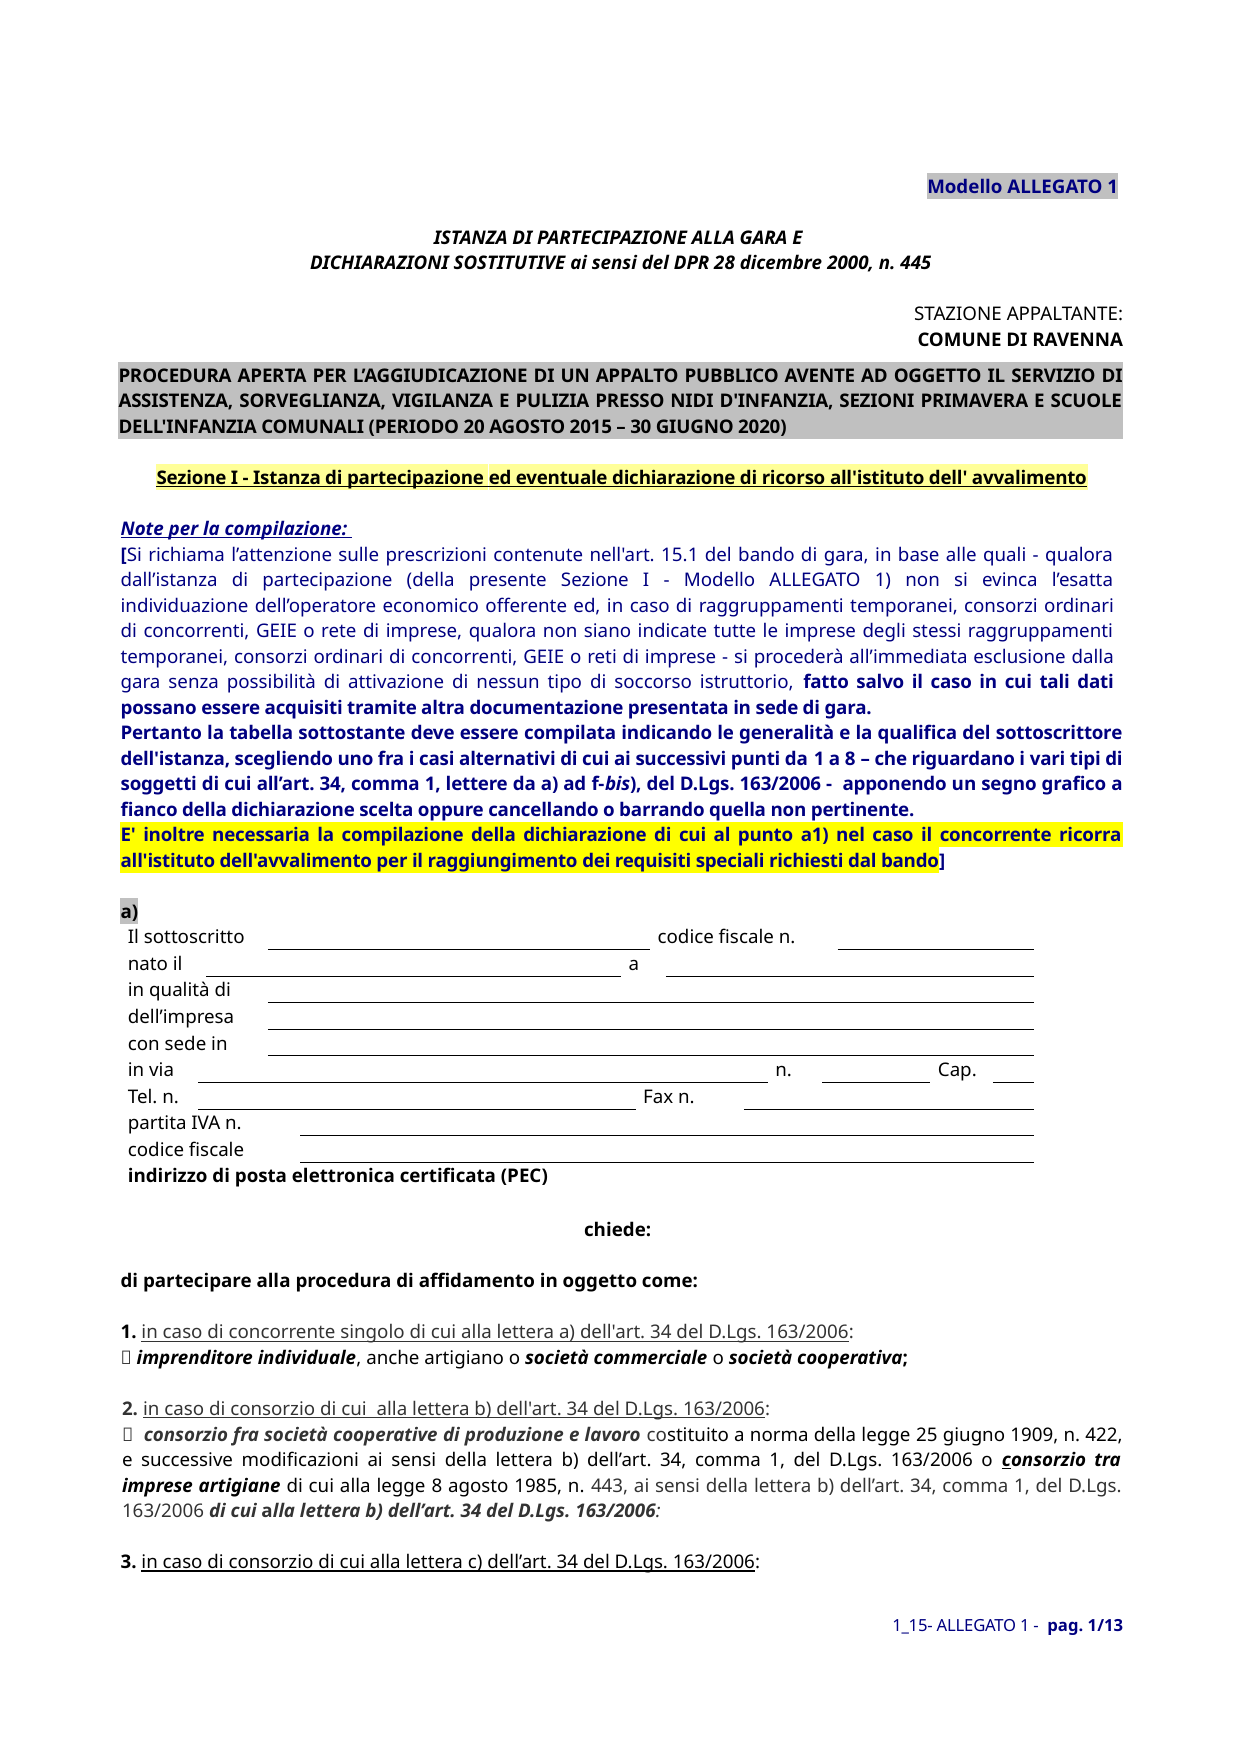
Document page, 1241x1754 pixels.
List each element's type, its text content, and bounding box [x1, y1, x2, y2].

table_header [268, 924, 650, 949]
table_cell Cap. [930, 1056, 993, 1082]
table_header [838, 924, 1034, 949]
text DICHIARAZIONI SOSTITUTIVE ai sensi del DPR 28 dicembre 2000, n. 445 [120, 250, 1123, 275]
table_header codice fiscale n. [650, 924, 838, 949]
table_cell [198, 1055, 768, 1082]
table_cell [666, 949, 1034, 976]
text 1. in caso di concorrente singolo di cui alla lettera a) dell'art. 34 del D.Lgs. 163/2006: [120, 1319, 1114, 1344]
text  imprenditore individuale, anche artigiano o società commerciale o società cooperativa; [120, 1344, 1114, 1370]
table_cell [268, 976, 1034, 1002]
table_cell n. [768, 1056, 822, 1082]
table_cell in qualità di [120, 976, 268, 1002]
text COMUNE DI RAVENNA [637, 326, 1123, 352]
text a) [120, 898, 1123, 924]
table_cell [198, 1083, 636, 1108]
table_cell codice fiscale [120, 1135, 300, 1162]
text ISTANZA DI PARTECIPAZIONE ALLA GARA E [120, 224, 1123, 250]
text [Si richiama l’attenzione sulle prescrizioni contenute nell'art. 15.1 del bando di gara, in base alle quali - qualora dall’istanza di partecipazione (della presente Sezione I - Modello ALLEGATO 1) non si evinca l’esatta individuazione dell’operatore economico offerente ed, in caso di raggruppamenti temporanei, consorzi ordinari di concorrenti, GEIE o rete di imprese, qualora non siano indicate tutte le imprese degli stessi raggruppamenti temporanei, consorzi ordinari di concorrenti, GEIE o reti di imprese - si procederà all’immediata esclusione dalla gara senza possibilità di attivazione di nessun tipo di soccorso istruttorio, fatto salvo il caso in cui tali dati possano essere acquisiti tramite altra documentazione presentata in sede di gara. [120, 541, 1114, 719]
text 3. in caso di consorzio di cui alla lettera c) dell’art. 34 del D.Lgs. 163/2006: [120, 1548, 1123, 1574]
table_cell [300, 1136, 1034, 1162]
table_cell [268, 1030, 1034, 1055]
table_cell [993, 1056, 1034, 1082]
subtitle Modello ALLEGATO 1 [120, 173, 1123, 199]
text Pertanto la tabella sottostante deve essere compilata indicando le generalità e la qualifica del sottoscrittore dell'istanza, scegliendo uno fra i casi alternativi di cui ai successivi punti da 1 a 8 – che riguardano i vari tipi di soggetti di cui all’art. 34, comma 1, lettere da a) ad f-bis), del D.Lgs. 163/2006 - apponendo un segno grafico a fianco della dichiarazione scelta oppure cancellando o barrando quella non pertinente. [120, 719, 1123, 822]
table_cell partita IVA n. [120, 1109, 300, 1135]
table_cell [822, 1056, 930, 1082]
table_cell indirizzo di posta elettronica certificata (PEC) [120, 1162, 1034, 1188]
subtitle chiede: [120, 1217, 1114, 1242]
text E' inoltre necessaria la compilazione della dichiarazione di cui al punto a1) nel caso il concorrente ricorra all'istituto dell'avvalimento per il raggiungimento dei requisiti speciali richiesti dal bando] [120, 822, 1123, 873]
table_cell Tel. n. [120, 1082, 198, 1108]
table_cell [206, 949, 621, 976]
text STAZIONE APPALTANTE: [120, 301, 1123, 326]
table_cell [300, 1109, 1034, 1135]
table_cell Fax n. [636, 1083, 744, 1108]
table_cell [744, 1082, 1034, 1108]
table_cell dell’impresa [120, 1002, 268, 1029]
table_cell [268, 1003, 1034, 1029]
text di partecipare alla procedura di affidamento in oggetto come: [120, 1268, 1114, 1293]
text Note per la compilazione: [120, 515, 1114, 541]
table_cell a [621, 949, 666, 976]
text  consorzio fra società cooperative di produzione e lavoro costituito a norma della legge 25 giugno 1909, n. 422, e successive modificazioni ai sensi della lettera b) dell’art. 34, comma 1, del D.Lgs. 163/2006 o consorzio tra imprese artigiane di cui alla legge 8 agosto 1985, n. 443, ai sensi della lettera b) dell’art. 34, comma 1, del D.Lgs. 163/2006 di cui alla lettera b) dell’art. 34 del D.Lgs. 163/2006: [122, 1421, 1123, 1523]
table_cell con sede in [120, 1029, 268, 1055]
table_cell in via [120, 1055, 198, 1082]
text 2. in caso di consorzio di cui alla lettera b) dell'art. 34 del D.Lgs. 163/2006: [122, 1395, 1123, 1421]
table_header Il sottoscritto [120, 924, 268, 949]
text PROCEDURA APERTA PER L’AGGIUDICAZIONE DI UN APPALTO PUBBLICO AVENTE AD OGGETTO IL SERVIZIO DI ASSISTENZA, SORVEGLIANZA, VIGILANZA E PULIZIA PRESSO NIDI D'INFANZIA, SEZIONI PRIMAVERA E SCUOLE DELL'INFANZIA COMUNALI (PERIODO 20 AGOSTO 2015 – 30 GIUGNO 2020) [118, 362, 1123, 439]
text Sezione I - Istanza di partecipazione ed eventuale dichiarazione di ricorso all'istituto dell' avvalimento [120, 464, 1123, 490]
table_cell nato il [120, 949, 206, 976]
